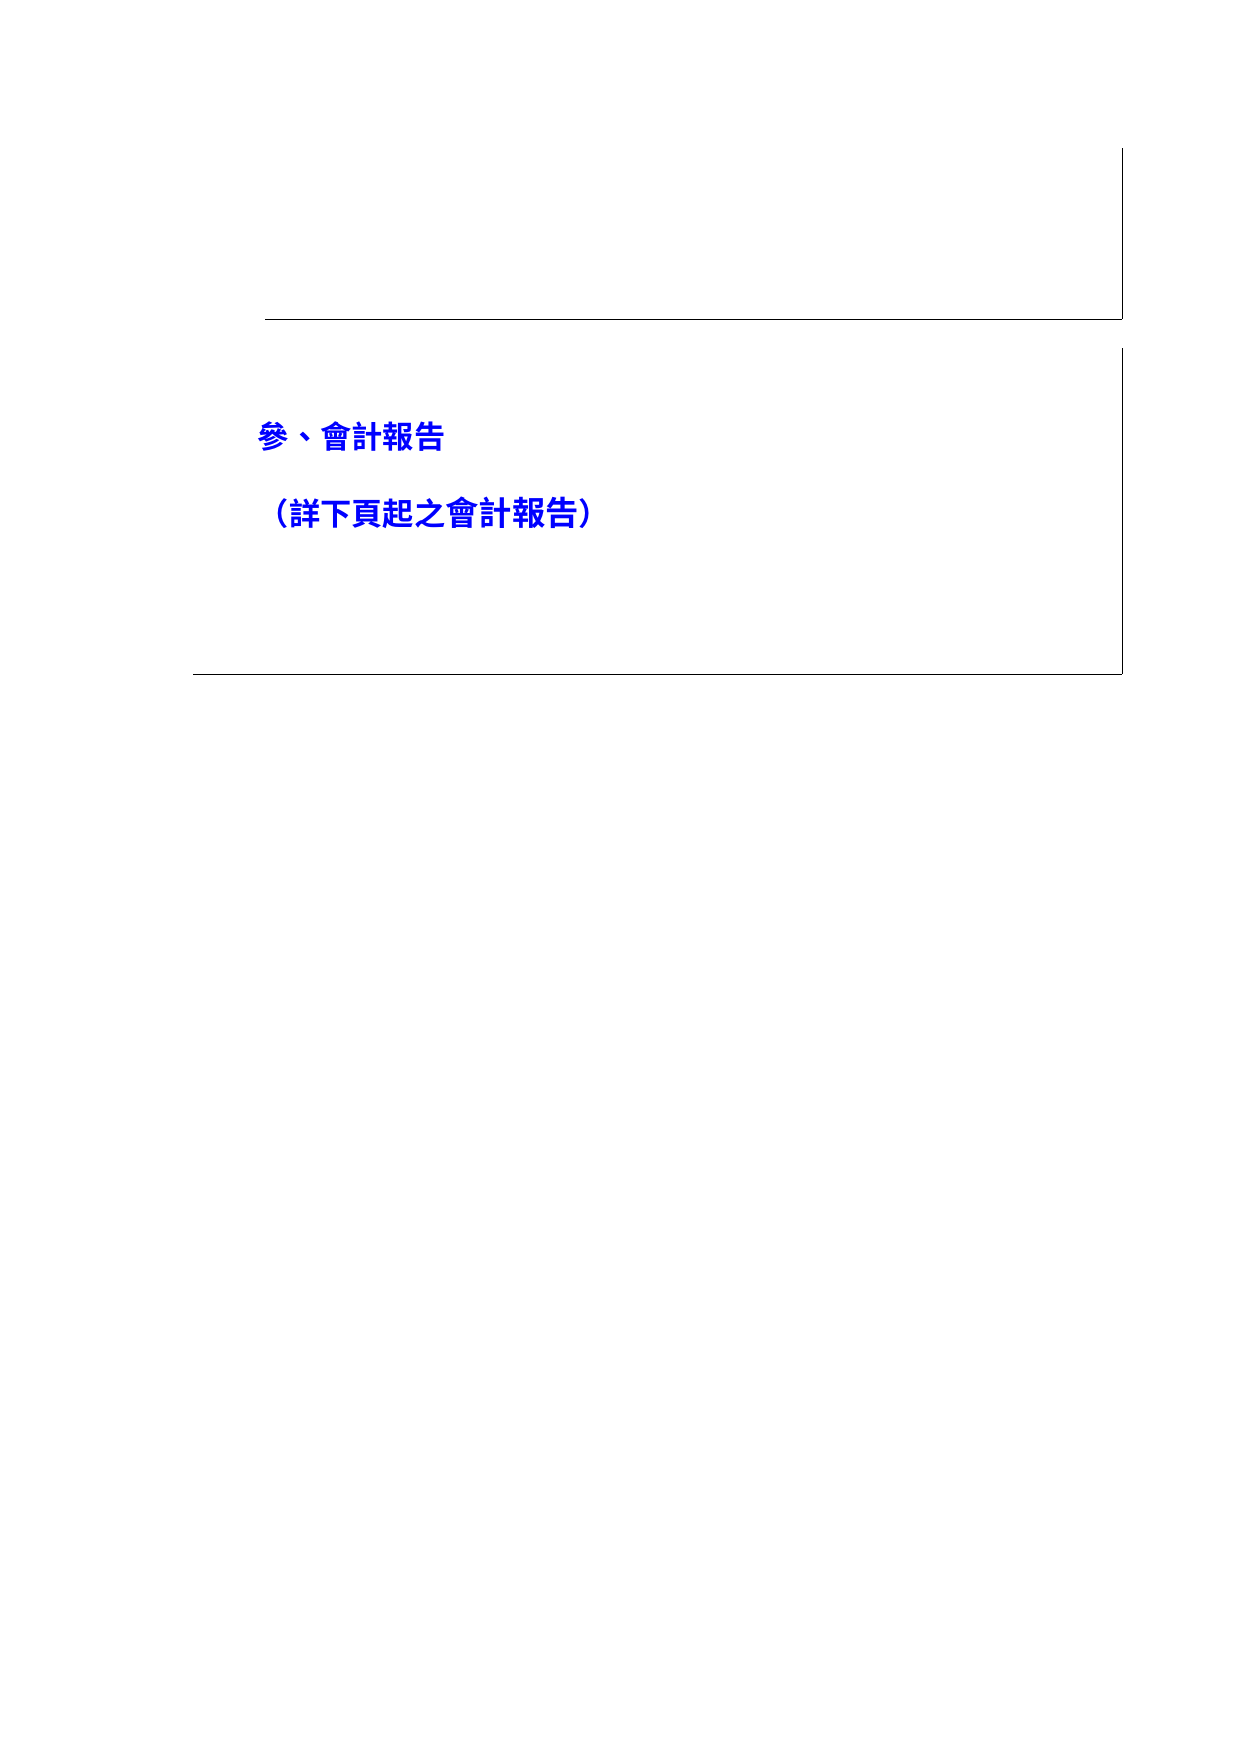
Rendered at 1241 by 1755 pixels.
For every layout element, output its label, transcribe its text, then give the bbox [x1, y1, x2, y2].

text （詳下頁起之會計報告） [193, 422, 1122, 535]
text 參、會計報告 [193, 347, 1122, 422]
